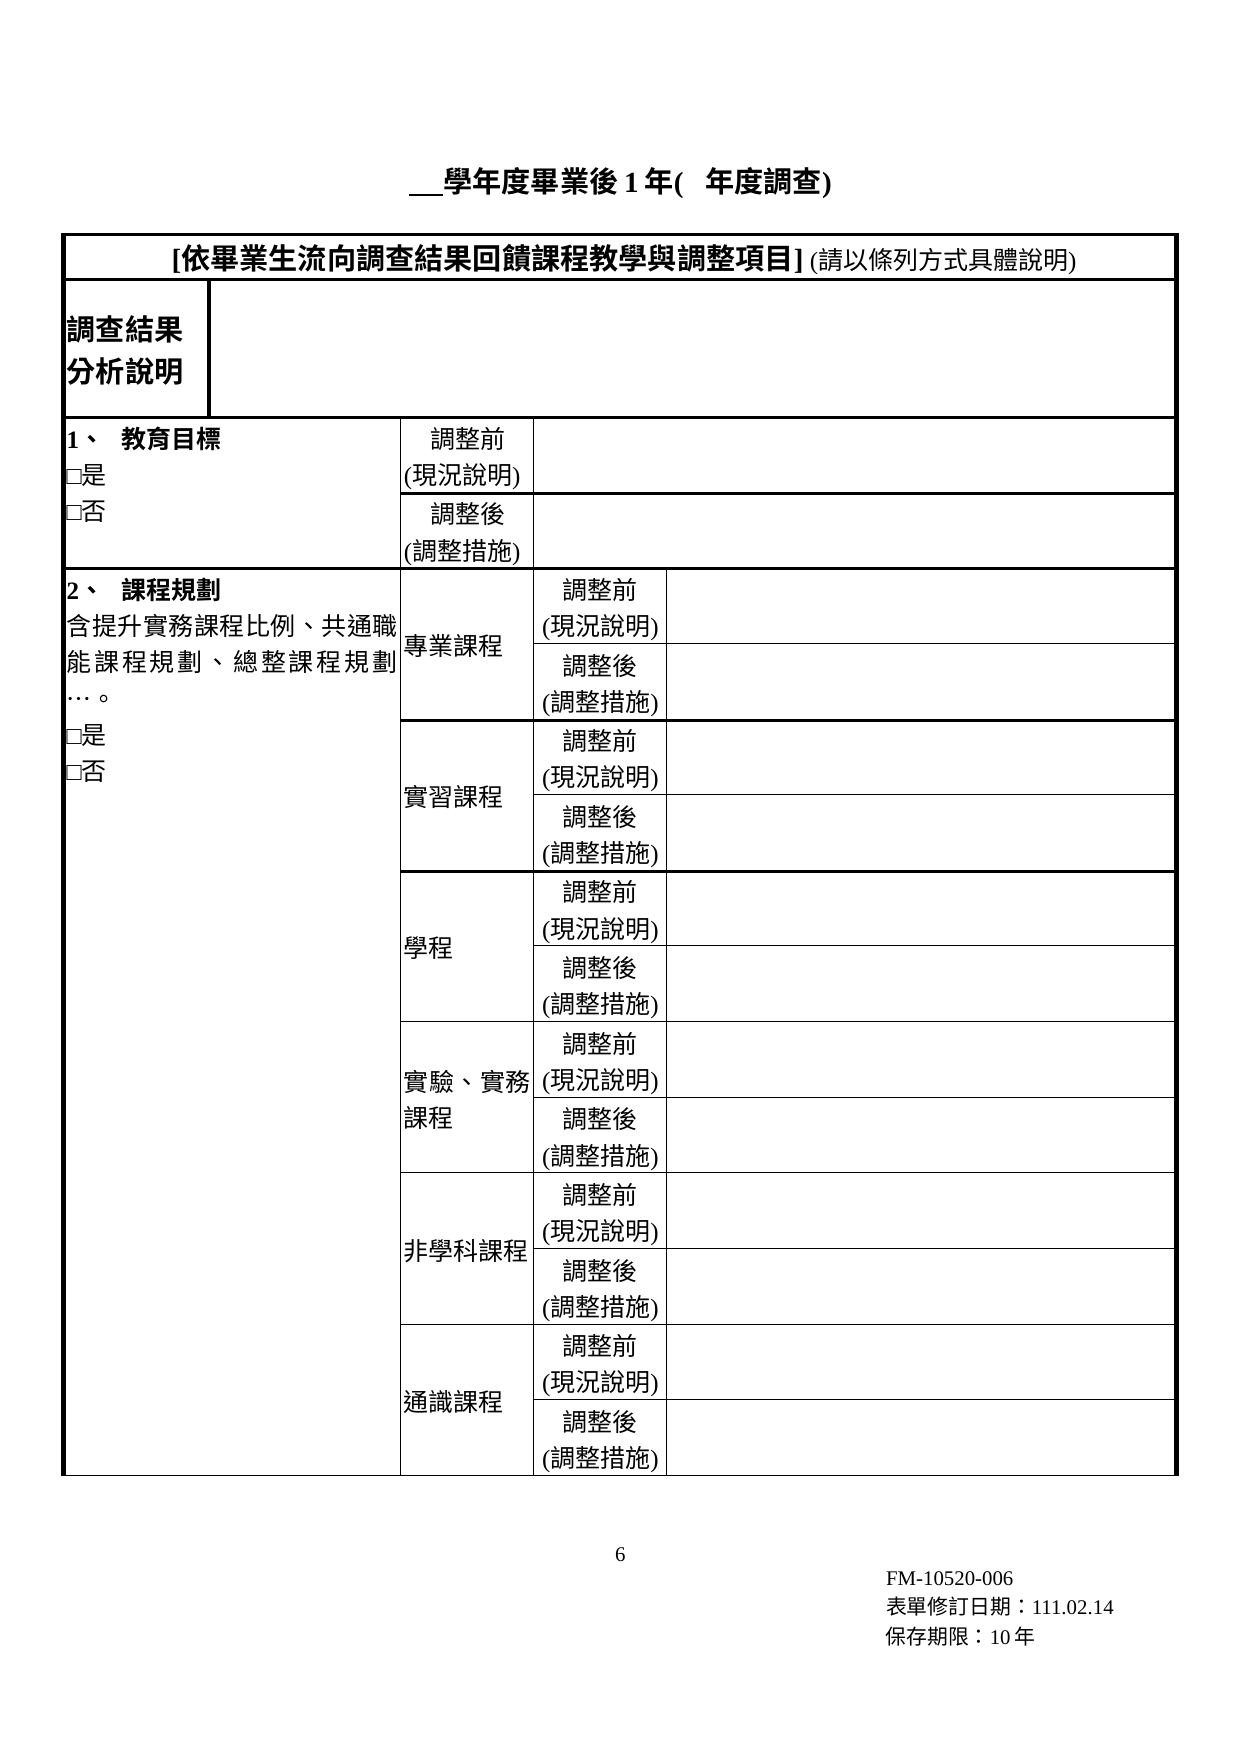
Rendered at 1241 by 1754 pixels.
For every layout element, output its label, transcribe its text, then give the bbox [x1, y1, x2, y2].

table_cell 調整前 (現況說明) [534, 873, 666, 945]
table_cell 通識課程 [401, 1325, 533, 1475]
table_cell [667, 946, 1174, 1021]
table_cell 調整後 (調整措施) [534, 795, 666, 870]
table_cell 調整後 (調整措施) [534, 1098, 666, 1172]
table_cell 實習課程 [401, 722, 533, 870]
table_cell [667, 873, 1174, 945]
table_cell 調整前 (現況說明) [534, 1325, 666, 1399]
table_cell 學程 [401, 873, 533, 1021]
table_cell 調整後 (調整措施) [534, 644, 666, 718]
table_cell 調整後 (調整措施) [401, 495, 533, 567]
table_cell [667, 722, 1174, 794]
table_cell [534, 495, 1174, 567]
table_cell 課程規劃 含提升實務課程比例、共通職能課程規劃、總整課程規劃…。 □是 □否 [66, 570, 400, 1475]
table_cell [667, 1098, 1174, 1172]
table_cell 調整後 (調整措施) [534, 1400, 666, 1475]
table_cell [667, 1173, 1174, 1248]
table_cell 非學科課程 [401, 1173, 533, 1323]
table_cell 調整前 (現況說明) [534, 570, 666, 643]
table_cell 專業課程 [401, 570, 533, 718]
table_cell [667, 1022, 1174, 1097]
table_cell [667, 1249, 1174, 1323]
table_cell 教育目標 □是 □否 [66, 419, 400, 567]
table_cell [211, 281, 1174, 416]
table_cell 調整前 (現況說明) [534, 1173, 666, 1248]
table_cell [667, 795, 1174, 870]
table_cell 調整前 (現況說明) [534, 722, 666, 794]
table_cell [667, 570, 1174, 643]
table_cell [667, 644, 1174, 718]
table_header [依畢業生流向調查結果回饋課程教學與調整項目] (請以條列方式具體說明) [66, 236, 1174, 278]
table_cell 調整前 (現況說明) [401, 419, 533, 492]
table_cell [534, 419, 1174, 492]
table_cell 調整後 (調整措施) [534, 1249, 666, 1323]
text 學年度畢業後1年( 年度調查) [59, 159, 1181, 201]
table_cell 調整前 (現況說明) [534, 1022, 666, 1097]
table_cell 調整後 (調整措施) [534, 946, 666, 1021]
table_cell [667, 1400, 1174, 1475]
table_cell 調查結果 分析說明 [66, 281, 207, 416]
table_cell [667, 1325, 1174, 1399]
table_cell 實驗、實務課程 [401, 1022, 533, 1172]
